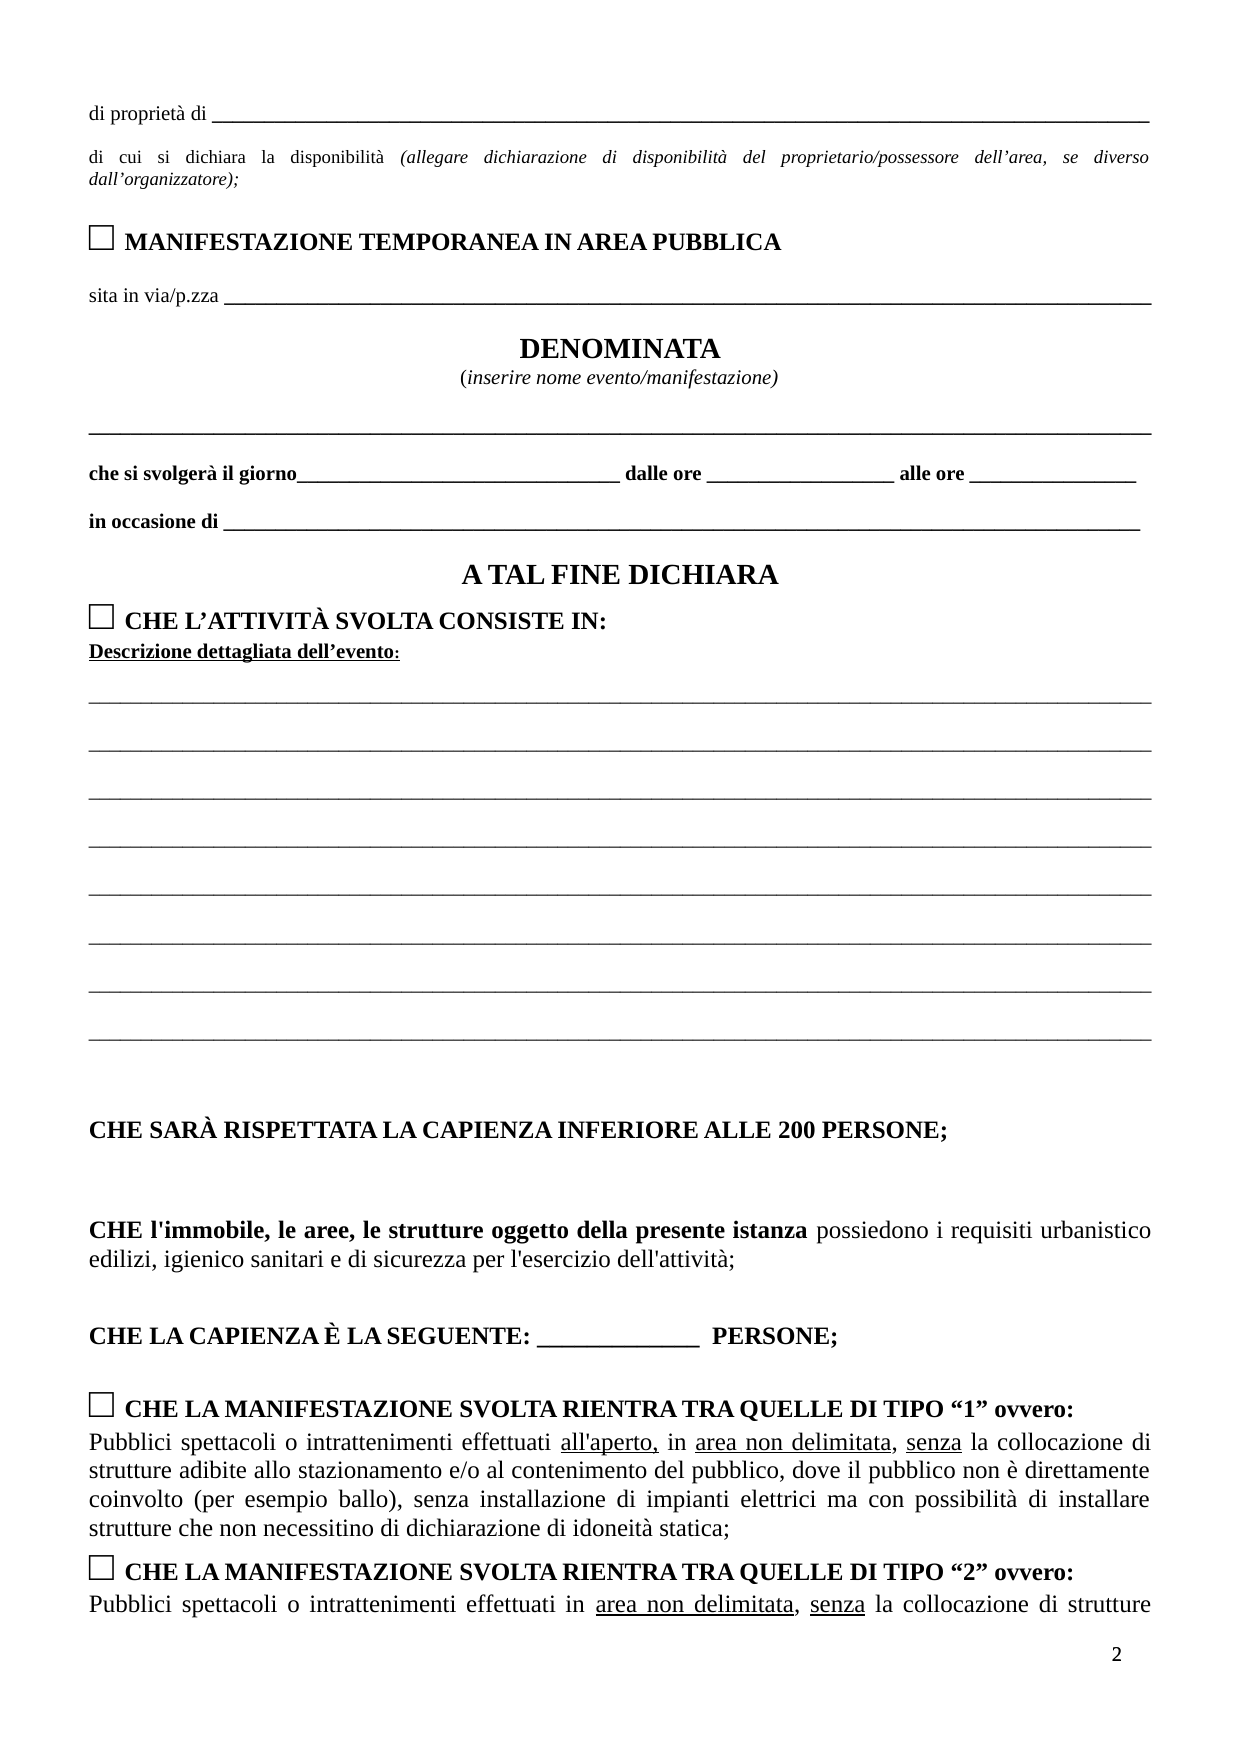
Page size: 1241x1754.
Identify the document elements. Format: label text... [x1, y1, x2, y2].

text □ MANIFESTAZIONE TEMPORANEA IN AREA PUBBLICA [89, 211, 1152, 259]
text □ CHE LA MANIFESTAZIONE SVOLTA RIENTRA TRA QUELLE DI TIPO “2” ovvero: [89, 1542, 1152, 1589]
text Pubblici spettacoli o intrattenimenti effettuati all'aperto, in area non delimitata, senza la collocazione di strutture adibite allo stazionamento e/o al contenimento del pubblico, dove il pubblico non è direttamente coinvolto (per esempio ballo), senza installazione di impianti elettrici ma con possibilità di installare strutture che non necessitino di dichiarazione di idoneità statica; [89, 1427, 1152, 1542]
text □ CHE LA MANIFESTAZIONE SVOLTA RIENTRA TRA QUELLE DI TIPO “1” ovvero: [89, 1379, 1152, 1427]
text ______________________________________________________________________________________________________ [89, 730, 1152, 751]
text ______________________________________________________________________________________________________ [89, 778, 1152, 799]
text CHE l'immobile, le aree, le strutture oggetto della presente istanza possiedono i requisiti urbanistico edilizi, igienico sanitari e di sicurezza per l'esercizio dell'attività; [89, 1216, 1152, 1273]
text ______________________________________________________________________________________________________ [89, 682, 1152, 703]
text ______________________________________________________________________________________________________ [89, 874, 1152, 895]
text ______________________________________________________________________________________________________ [89, 971, 1152, 992]
text di proprietà di __________________________________________________________________________________________ [89, 101, 1152, 125]
text ______________________________________________________________________________________________________ [89, 413, 1152, 433]
text ______________________________________________________________________________________________________ [89, 923, 1152, 944]
text (inserire nome evento/manifestazione) [89, 365, 1152, 389]
text Descrizione dettagliata dell’evento: [89, 639, 1152, 663]
text che si svolgerà il giorno_______________________________ dalle ore __________________ alle ore ________________ [89, 461, 1152, 485]
text A TAL FINE DICHIARA [89, 557, 1152, 591]
text □ CHE L’ATTIVITÀ SVOLTA CONSISTE IN: [89, 591, 1152, 639]
text CHE LA CAPIENZA È LA SEGUENTE: _____________ PERSONE; [89, 1321, 1152, 1350]
text in occasione di ________________________________________________________________________________________ [89, 509, 1152, 533]
text Pubblici spettacoli o intrattenimenti effettuati in area non delimitata, senza la collocazione di strutture [89, 1589, 1152, 1618]
text DENOMINATA [89, 331, 1152, 365]
text ______________________________________________________________________________________________________ [89, 826, 1152, 847]
text ______________________________________________________________________________________________________ [89, 1019, 1152, 1040]
text sita in via/p.zza _________________________________________________________________________________________ [89, 283, 1152, 307]
text CHE SARÀ RISPETTATA LA CAPIENZA INFERIORE ALLE 200 PERSONE; [89, 1115, 1152, 1144]
text di cui si dichiara la disponibilità (allegare dichiarazione di disponibilità del proprietario/possessore dell’area, se diverso dall’organizzatore); [89, 146, 1152, 189]
